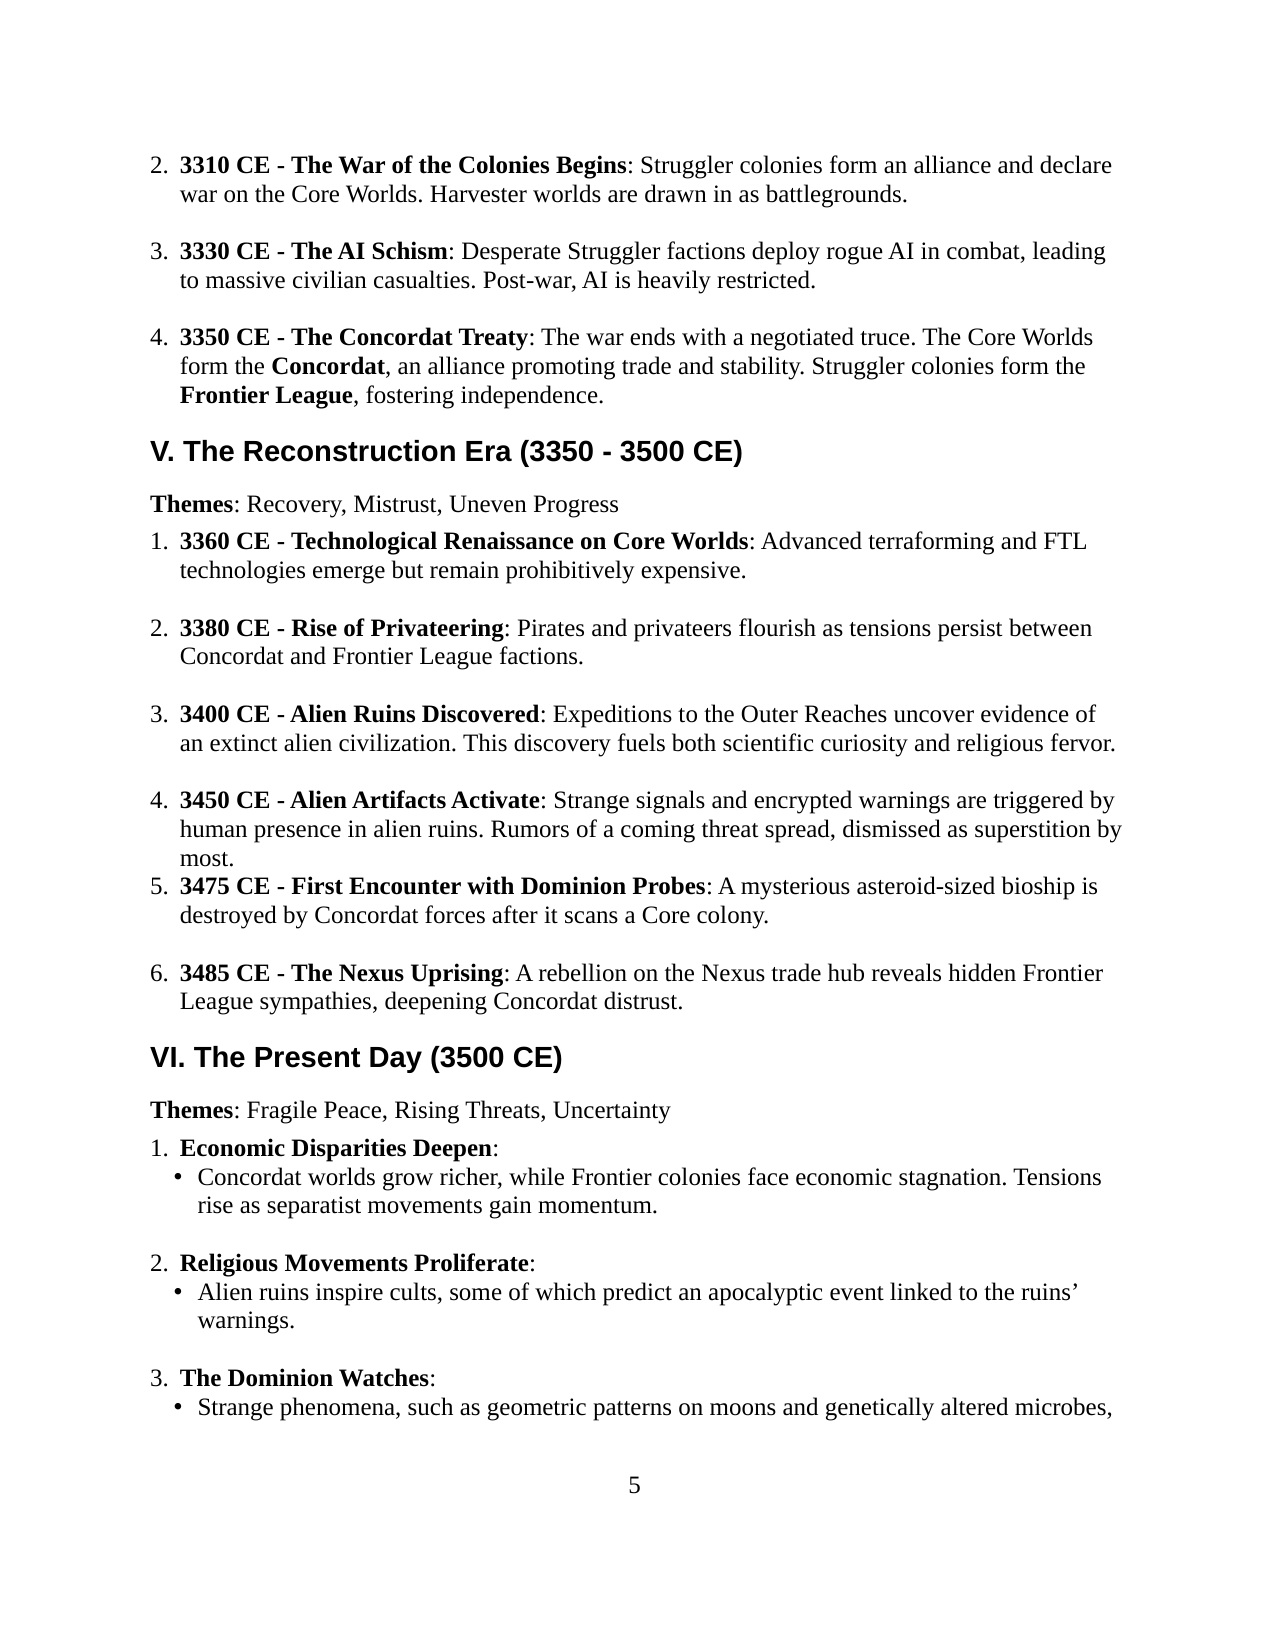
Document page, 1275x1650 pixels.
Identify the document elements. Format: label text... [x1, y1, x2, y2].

list 3485 CE - The Nexus Uprising: A rebellion on the Nexus trade hub reveals hidden Frontier League sympathies, deepening Concordat distrust. [150, 958, 1125, 1015]
subtitle V. The Reconstruction Era (3350 - 3500 CE) [150, 434, 1125, 467]
list 3400 CE - Alien Ruins Discovered: Expeditions to the Outer Reaches uncover evidence of an extinct alien civilization. This discovery fuels both scientific curiosity and religious fervor. [150, 699, 1125, 785]
list Concordat worlds grow richer, while Frontier colonies face economic stagnation. Tensions rise as separatist movements gain momentum. [174, 1162, 1125, 1248]
list 3360 CE - Technological Renaissance on Core Worlds: Advanced terraforming and FTL technologies emerge but remain prohibitively expensive. [150, 526, 1125, 613]
list Strange phenomena, such as geometric patterns on moons and genetically altered microbes, [174, 1392, 1125, 1420]
list 3350 CE - The Concordat Treaty: The war ends with a negotiated truce. The Core Worlds form the Concordat, an alliance promoting trade and stability. Struggler colonies form the Frontier League, fostering independence. [150, 322, 1125, 409]
text Themes: Fragile Peace, Rising Threats, Uncertainty [150, 1095, 1125, 1124]
list 3380 CE - Rise of Privateering: Pirates and privateers flourish as tensions persist between Concordat and Frontier League factions. [150, 613, 1125, 699]
list 3475 CE - First Encounter with Dominion Probes: A mysterious asteroid-sized bioship is destroyed by Concordat forces after it scans a Core colony. [150, 871, 1125, 958]
list Alien ruins inspire cults, some of which predict an apocalyptic event linked to the ruins’ warnings. [174, 1277, 1125, 1363]
subtitle VI. The Present Day (3500 CE) [150, 1040, 1125, 1074]
list Religious Movements Proliferate: [150, 1248, 1125, 1277]
list Economic Disparities Deepen: [150, 1133, 1125, 1162]
list 3330 CE - The AI Schism: Desperate Struggler factions deploy rogue AI in combat, leading to massive civilian casualties. Post-war, AI is heavily restricted. [150, 236, 1125, 322]
list The Dominion Watches: [150, 1363, 1125, 1392]
list 3310 CE - The War of the Colonies Begins: Struggler colonies form an alliance and declare war on the Core Worlds. Harvester worlds are drawn in as battlegrounds. [150, 150, 1125, 236]
list 3450 CE - Alien Artifacts Activate: Strange signals and encrypted warnings are triggered by human presence in alien ruins. Rumors of a coming threat spread, dismissed as superstition by most. [150, 785, 1125, 871]
text Themes: Recovery, Mistrust, Uneven Progress [150, 489, 1125, 517]
